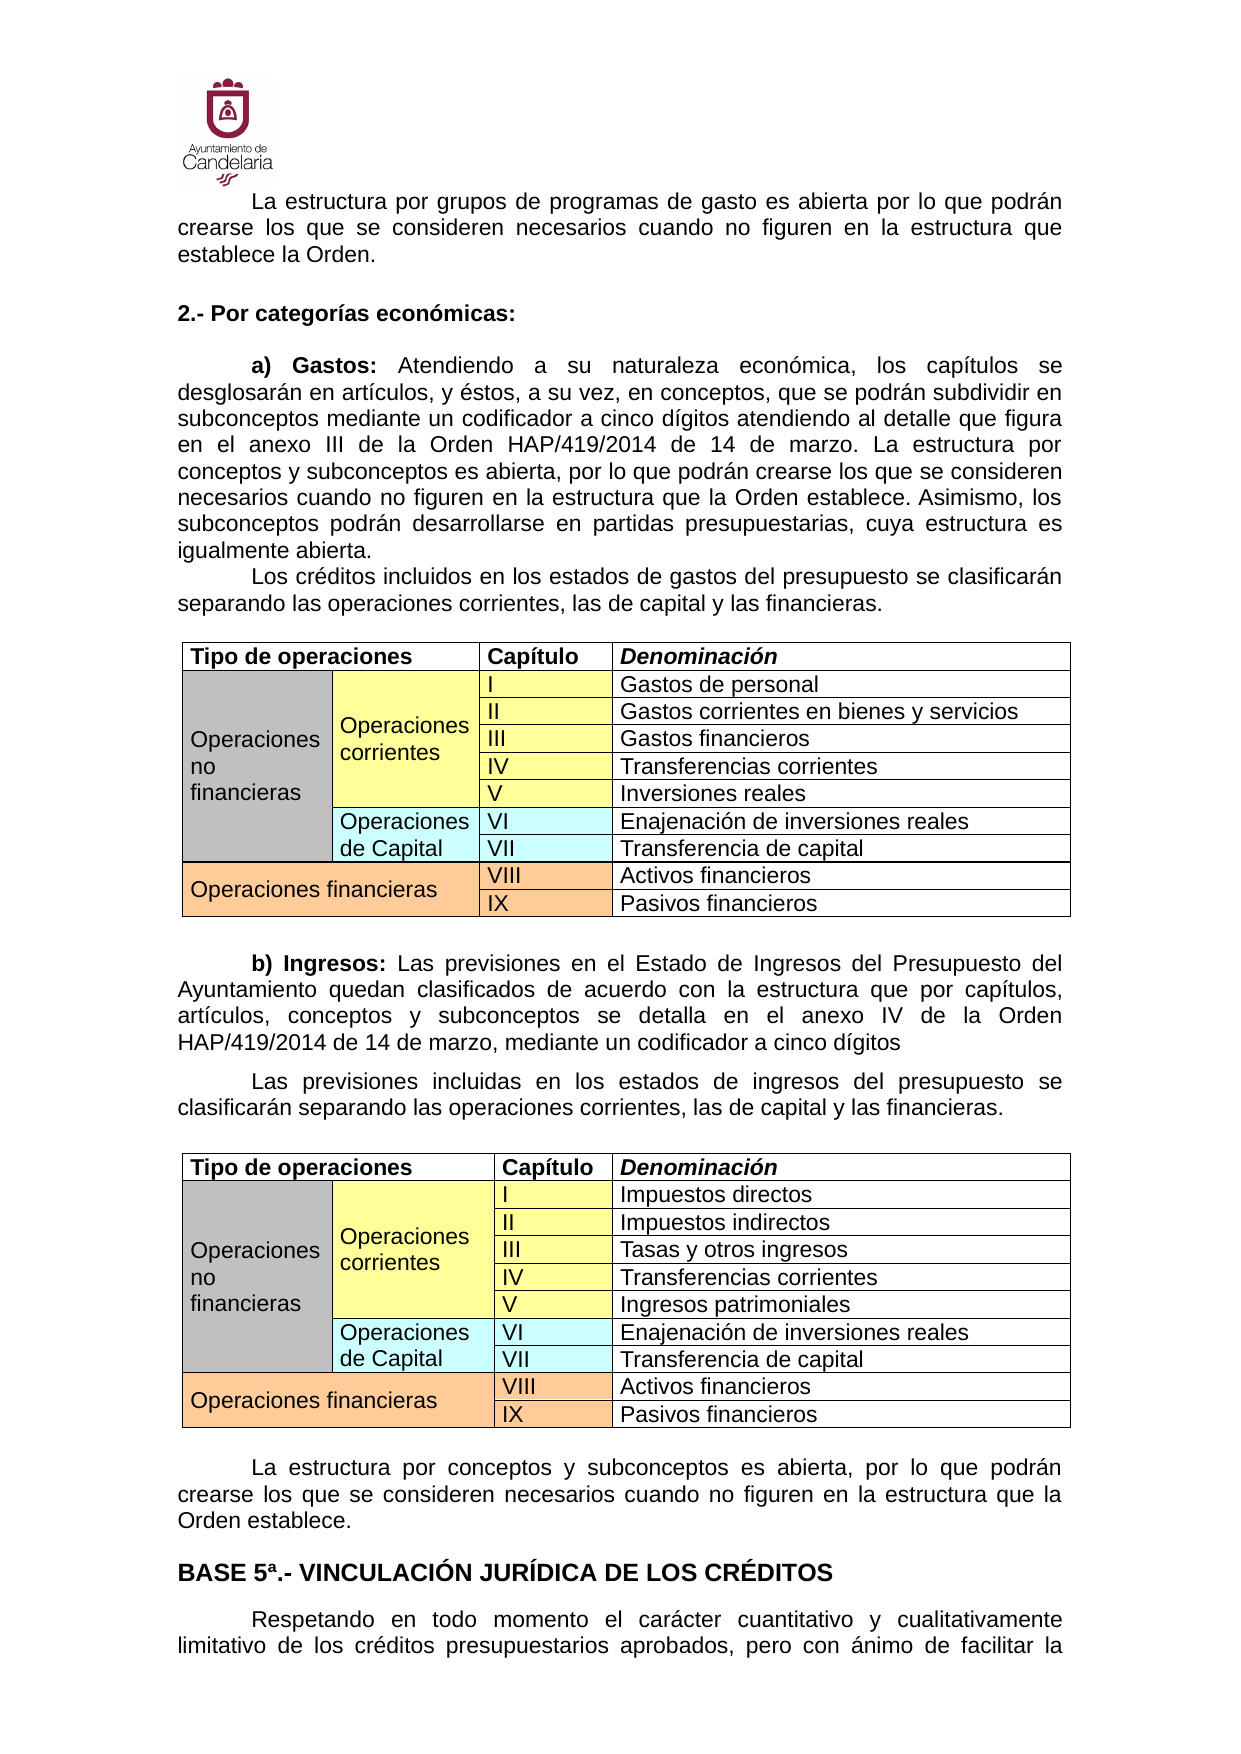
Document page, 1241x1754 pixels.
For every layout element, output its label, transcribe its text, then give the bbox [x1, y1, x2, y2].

table_header Denominación [613, 1154, 1070, 1180]
table_header Capítulo [480, 643, 612, 669]
table_cell Operaciones financieras [183, 863, 479, 916]
table_cell Enajenación de inversiones reales [613, 1319, 1070, 1345]
table_cell Activos financieros [613, 1373, 1070, 1399]
table_cell VIII [480, 863, 612, 889]
table_cell Operaciones financieras [183, 1373, 494, 1427]
table_cell Transferencia de capital [613, 1346, 1070, 1372]
table_cell Operaciones no financieras [183, 671, 332, 861]
table_cell VI [480, 808, 612, 834]
table_cell Pasivos financieros [613, 1401, 1070, 1427]
subtitle BASE 5ª.- VINCULACIÓN JURÍDICA DE LOS CRÉDITOS [177, 1558, 1063, 1587]
text b) Ingresos: Las previsiones en el Estado de Ingresos del Presupuesto del Ayuntamiento quedan clasificados de acuerdo con la estructura que por capítulos, artículos, conceptos y subconceptos se detalla en el anexo IV de la Orden HAP/419/2014 de 14 de marzo, mediante un codificador a cinco dígitos [177, 950, 1063, 1055]
table_cell V [480, 780, 612, 807]
table_header Tipo de operaciones [183, 1154, 494, 1180]
table_cell II [480, 698, 612, 724]
table_cell Impuestos indirectos [613, 1209, 1070, 1235]
table_cell Operaciones de Capital [333, 808, 479, 861]
text Los créditos incluidos en los estados de gastos del presupuesto se clasificarán separando las operaciones corrientes, las de capital y las financieras. [177, 563, 1063, 616]
table_cell Activos financieros [613, 863, 1070, 889]
table_cell Gastos corrientes en bienes y servicios [613, 698, 1070, 724]
table_cell III [480, 725, 612, 752]
table_cell Transferencias corrientes [613, 1264, 1070, 1290]
table_cell IV [495, 1264, 612, 1290]
table_cell I [495, 1181, 612, 1208]
table_cell VII [480, 835, 612, 861]
table_header Denominación [613, 643, 1070, 669]
table_cell Enajenación de inversiones reales [613, 808, 1070, 834]
table_cell Gastos financieros [613, 725, 1070, 752]
table_header Capítulo [495, 1154, 612, 1180]
table_cell VII [495, 1346, 612, 1372]
table_cell IX [480, 890, 612, 916]
table_cell IV [480, 753, 612, 779]
table_cell IX [495, 1401, 612, 1427]
table_cell Operaciones corrientes [333, 671, 479, 807]
table_cell Ingresos patrimoniales [613, 1291, 1070, 1317]
table_cell II [495, 1209, 612, 1235]
table_cell V [495, 1291, 612, 1317]
table_cell Operaciones corrientes [333, 1181, 494, 1317]
text La estructura por grupos de programas de gasto es abierta por lo que podrán crearse los que se consideren necesarios cuando no figuren en la estructura que establece la Orden. [177, 188, 1063, 267]
table_cell VIII [495, 1373, 612, 1399]
table_cell Transferencias corrientes [613, 753, 1070, 779]
table_cell Transferencia de capital [613, 835, 1070, 861]
text Respetando en todo momento el carácter cuantitativo y cualitativamente limitativo de los créditos presupuestarios aprobados, pero con ánimo de facilitar la [177, 1606, 1063, 1659]
table_cell Gastos de personal [613, 671, 1070, 697]
text a) Gastos: Atendiendo a su naturaleza económica, los capítulos se desglosarán en artículos, y éstos, a su vez, en conceptos, que se podrán subdividir en subconceptos mediante un codificador a cinco dígitos atendiendo al detalle que figura en el anexo III de la Orden HAP/419/2014 de 14 de marzo. La estructura por conceptos y subconceptos es abierta, por lo que podrán crearse los que se consideren necesarios cuando no figuren en la estructura que la Orden establece. Asimismo, los subconceptos podrán desarrollarse en partidas presupuestarias, cuya estructura es igualmente abierta. [177, 352, 1063, 563]
text 2.- Por categorías económicas: [177, 299, 1063, 326]
table_cell Operaciones no financieras [183, 1181, 332, 1372]
table_cell Tasas y otros ingresos [613, 1236, 1070, 1263]
table_cell I [480, 671, 612, 697]
table_header Tipo de operaciones [183, 643, 479, 669]
table_cell Inversiones reales [613, 780, 1070, 807]
table_cell III [495, 1236, 612, 1263]
text Las previsiones incluidas en los estados de ingresos del presupuesto se clasificarán separando las operaciones corrientes, las de capital y las financieras. [177, 1068, 1063, 1120]
table_cell Impuestos directos [613, 1181, 1070, 1208]
text La estructura por conceptos y subconceptos es abierta, por lo que podrán crearse los que se consideren necesarios cuando no figuren en la estructura que la Orden establece. [177, 1454, 1063, 1533]
table_cell Operaciones de Capital [333, 1319, 494, 1372]
table_cell VI [495, 1319, 612, 1345]
table_cell Pasivos financieros [613, 890, 1070, 916]
